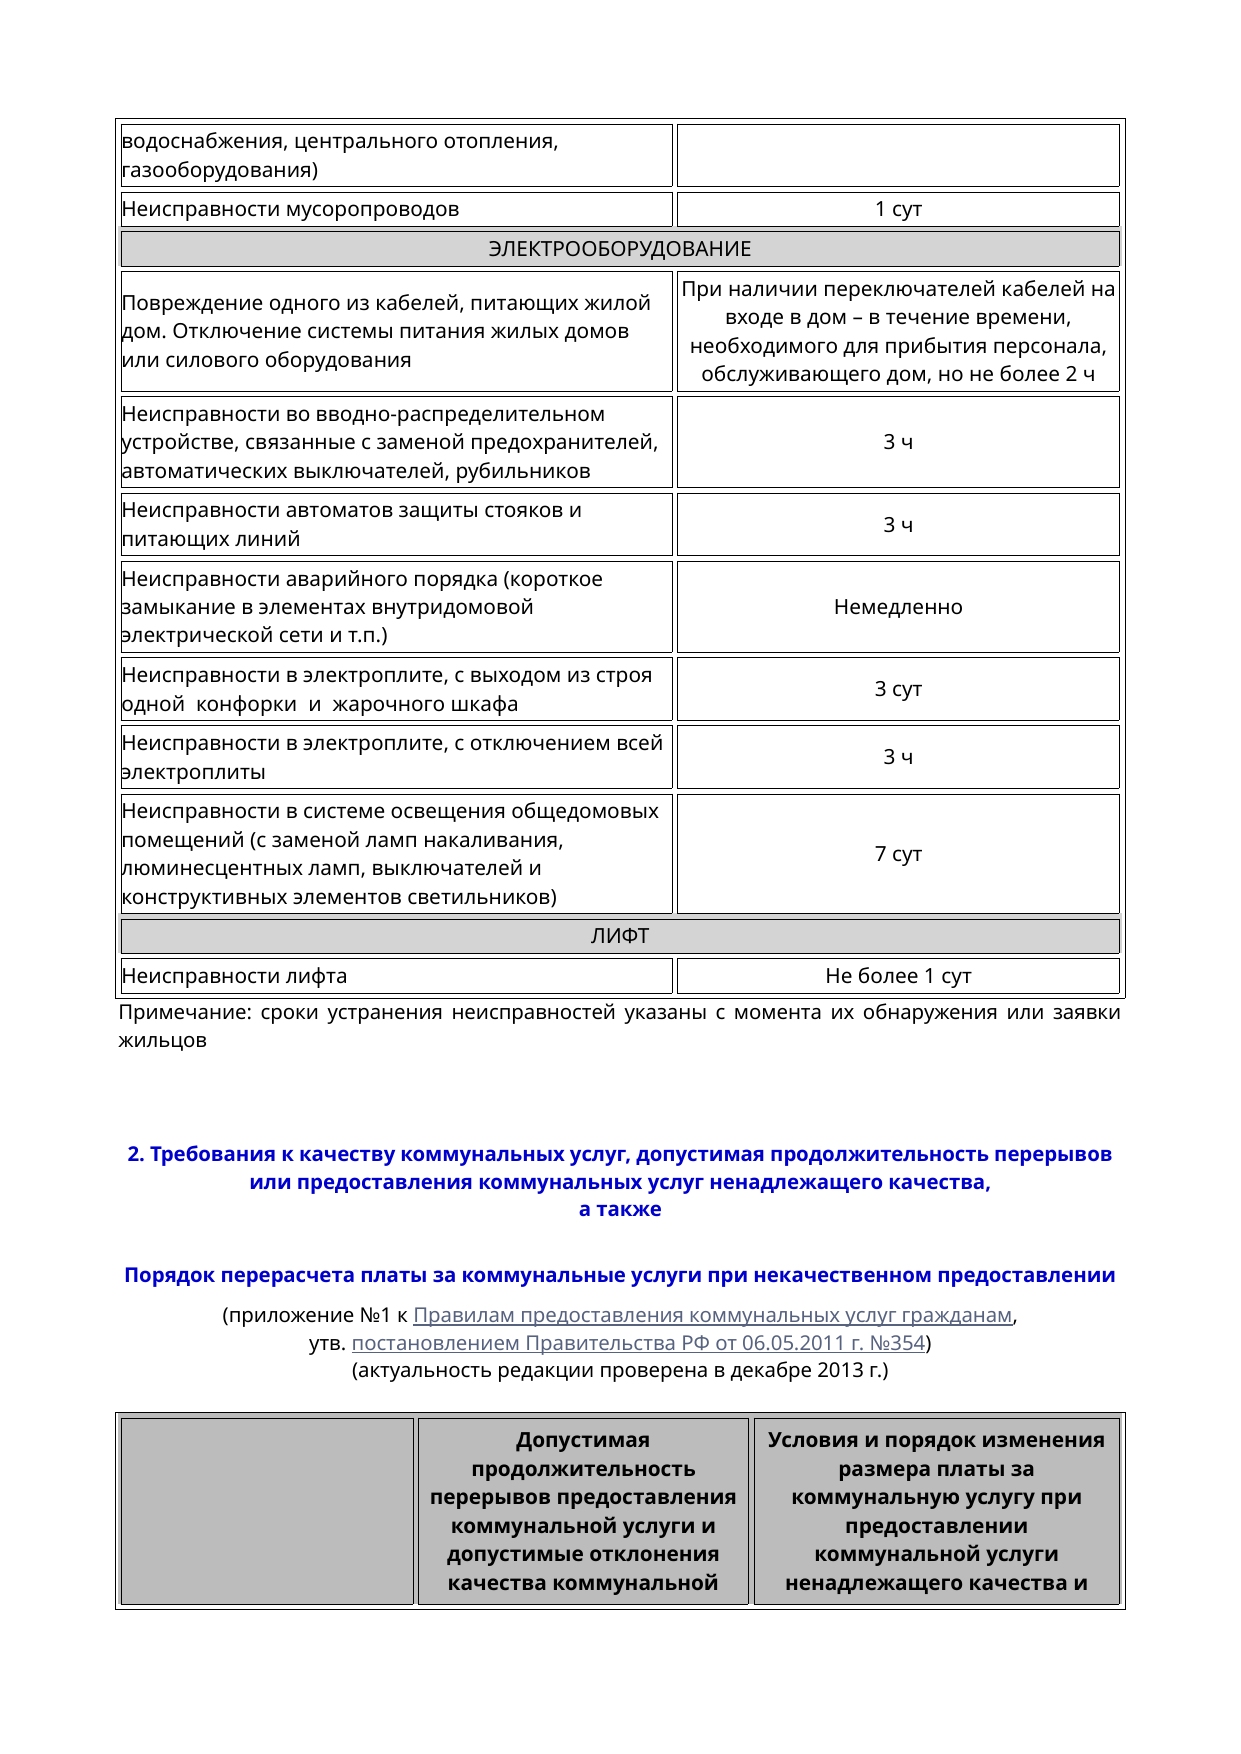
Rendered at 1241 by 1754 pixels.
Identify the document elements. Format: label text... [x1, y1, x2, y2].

table_cell Не более 1 сут [675, 953, 1122, 992]
table_cell Неисправности в системе освещения общедомовых помещений (с заменой ламп накаливания, люминесцентных ламп, выключателей и конструктивных элементов светильников) [118, 788, 675, 913]
table_cell 3 ч [675, 487, 1122, 555]
table_cell Неисправности аварийного порядка (короткое замыкание в элементах внутридомовой электрической сети и т.п.) [118, 555, 675, 652]
table_cell 7 сут [675, 788, 1122, 913]
table_cell Неисправности лифта [118, 953, 675, 992]
subtitle Порядок перерасчета платы за коммунальные услуги при некачественном предоставлении [118, 1260, 1122, 1288]
table_header Условия и порядок изменения размера платы за коммунальную услугу при предоставлении коммунальной услуги ненадлежащего качества и [751, 1413, 1122, 1604]
table_cell ЛИФТ [118, 913, 1122, 953]
table_cell При наличии переключателей кабелей на входе в дом – в течение времени, необходимого для прибытия персонала, обслуживающего дом, но не более 2 ч [675, 266, 1122, 391]
text 2. Требования к качеству коммунальных услуг, допустимая продолжительность перерывов или предоставления коммунальных услуг ненадлежащего качества, а также [118, 1139, 1122, 1223]
table_cell Неисправности автоматов защиты стояков и питающих линий [118, 487, 675, 555]
table_header [118, 1413, 416, 1604]
table_cell Неисправности в электроплите, с выходом из строя одной конфорки и жарочного шкафа [118, 652, 675, 720]
table_cell Неисправности во вводно-распределительном устройстве, связанные с заменой предохранителей, автоматических выключателей, рубильников [118, 391, 675, 487]
table_header Допустимая продолжительность перерывов предоставления коммунальной услуги и допустимые отклонения качества коммунальной [416, 1413, 751, 1604]
table_cell 3 ч [675, 391, 1122, 487]
text (приложение №1 к Правилам предоставления коммунальных услуг гражданам, утв. постановлением Правительства РФ от 06.05.2011 г. №354) (актуальность редакции проверена в декабре 2013 г.) [118, 1300, 1122, 1383]
table_cell водоснабжения, центрального отопления, газооборудования) [118, 119, 675, 186]
table_cell 1 сут [675, 186, 1122, 226]
table_header [122, 1419, 413, 1604]
text Примечание: сроки устранения неисправностей указаны с момента их обнаружения или заявки жильцов [118, 999, 1122, 1053]
table_cell Неисправности в электроплите, с отключением всей электроплиты [118, 720, 675, 788]
table_cell [675, 119, 1122, 186]
table_cell Повреждение одного из кабелей, питающих жилой дом. Отключение системы питания жилых домов или силового оборудования [118, 266, 675, 391]
table_cell 3 ч [675, 720, 1122, 788]
table_cell ЭЛЕКТРООБОРУДОВАНИЕ [118, 226, 1122, 266]
table_cell Неисправности мусоропроводов [118, 186, 675, 226]
table_cell Немедленно [675, 555, 1122, 652]
table_cell 3 сут [675, 652, 1122, 720]
